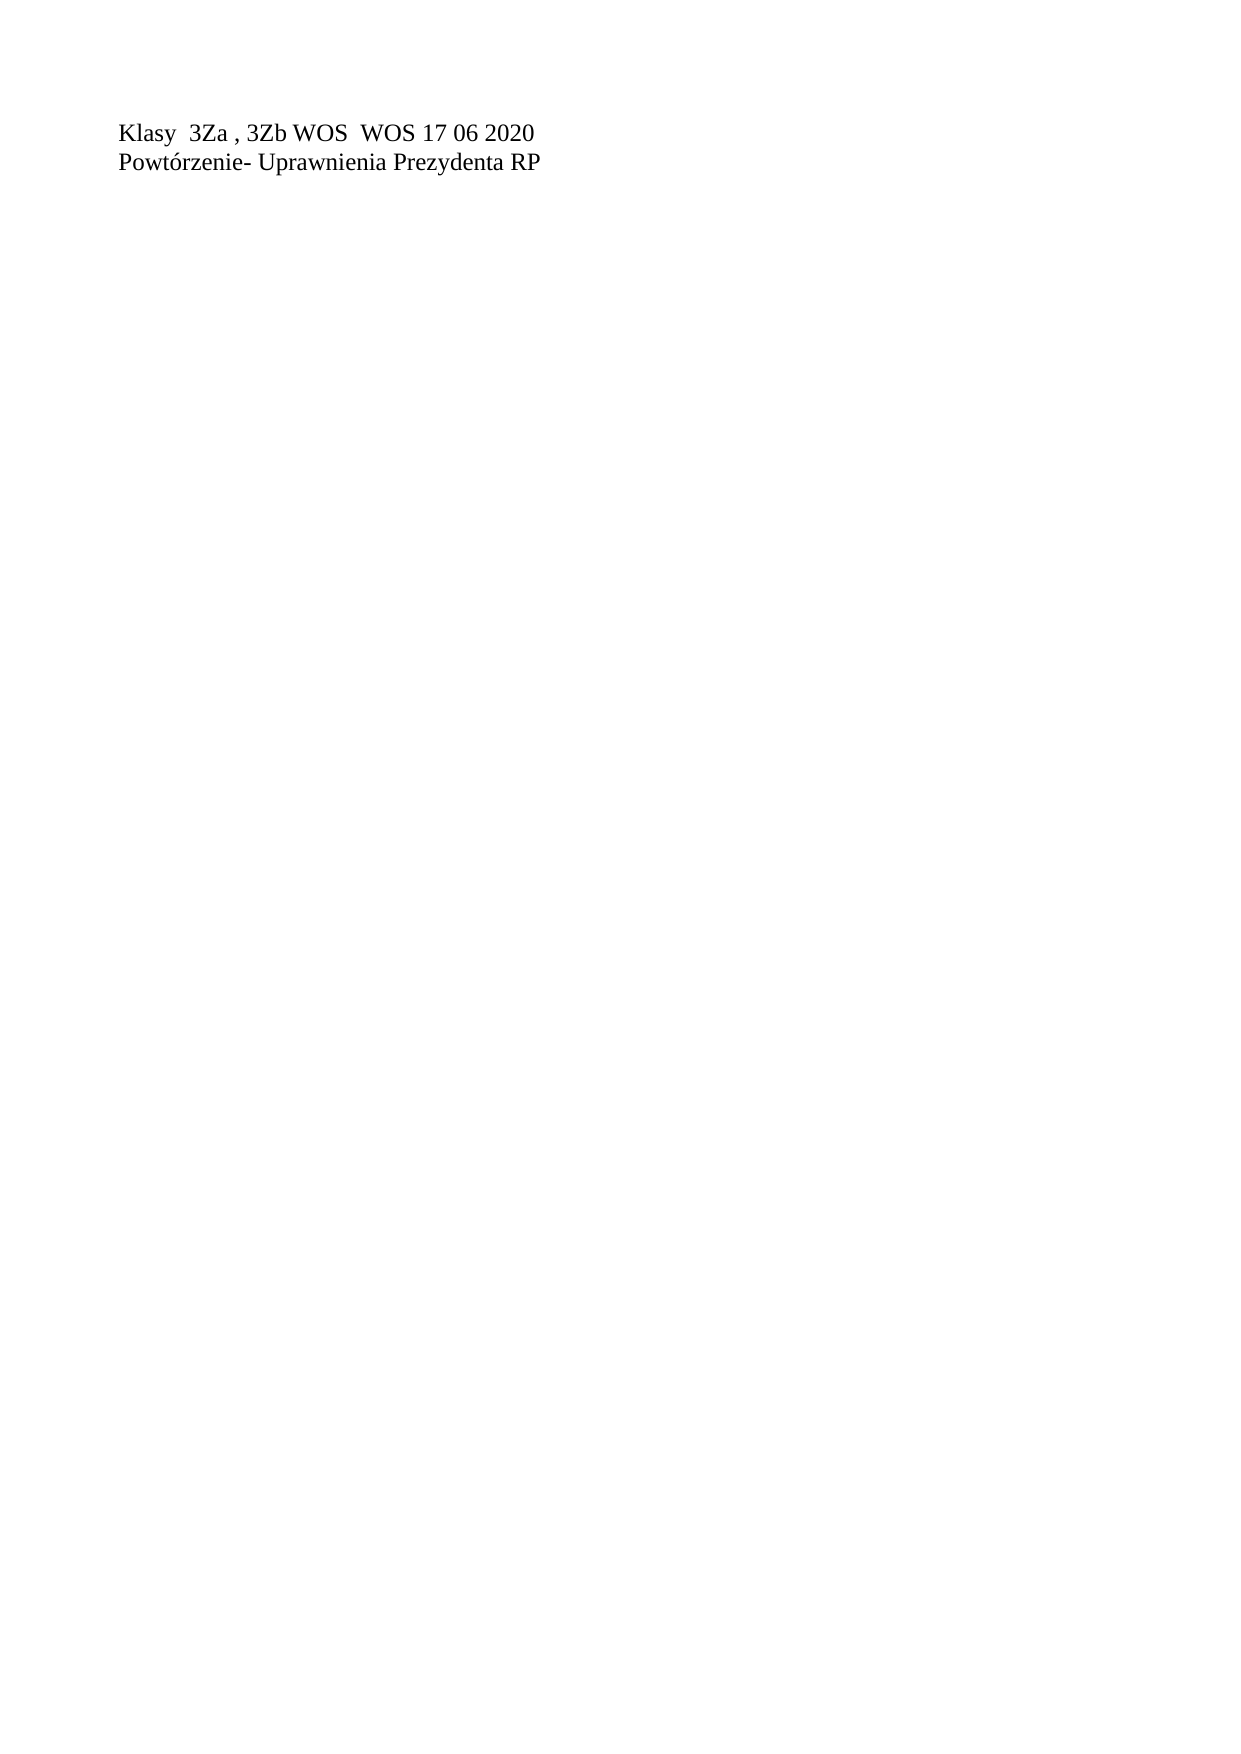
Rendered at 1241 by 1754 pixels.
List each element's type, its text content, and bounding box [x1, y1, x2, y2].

text Powtórzenie- Uprawnienia Prezydenta RP [118, 147, 1122, 176]
text Klasy 3Za , 3Zb WOS WOS 17 06 2020 [118, 118, 1122, 147]
